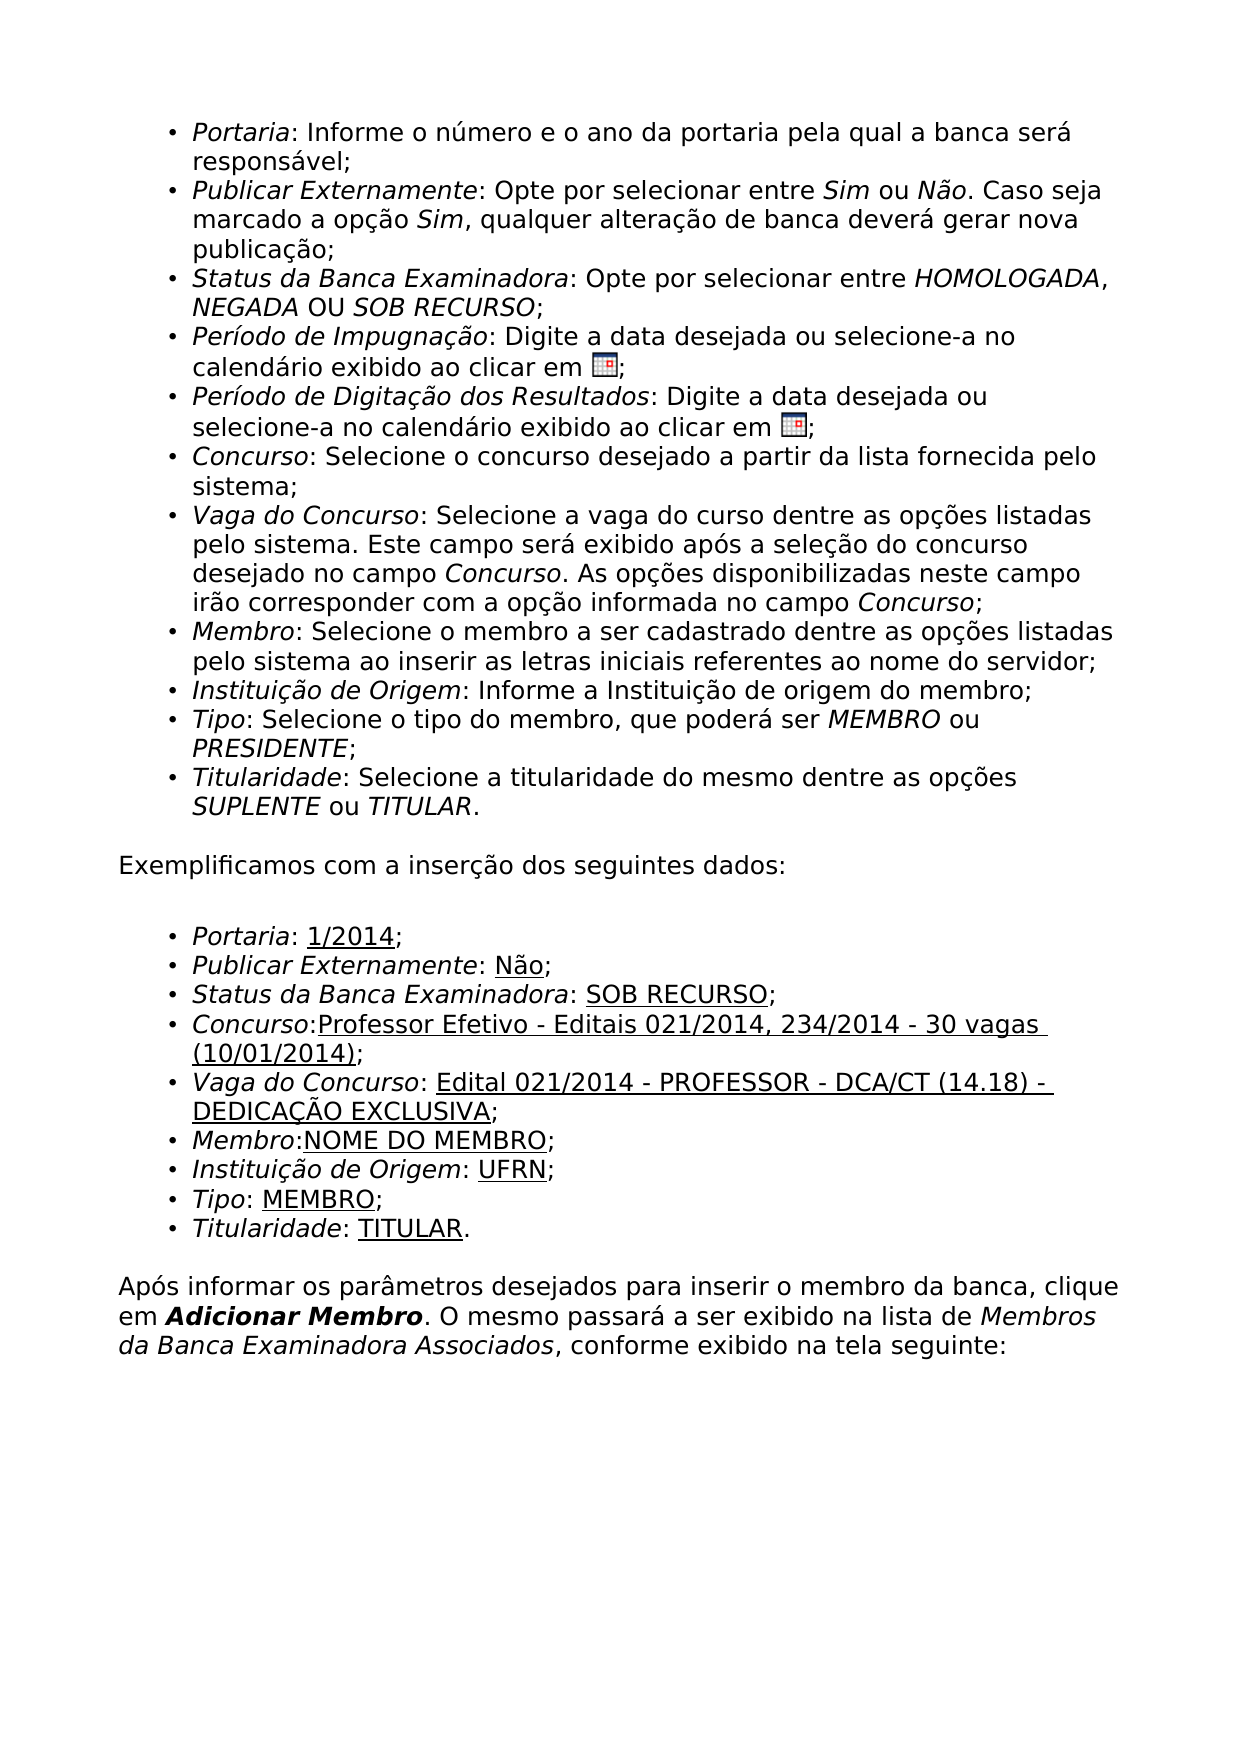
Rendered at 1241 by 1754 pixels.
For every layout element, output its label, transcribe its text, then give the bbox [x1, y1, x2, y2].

list Titularidade: TITULAR. [177, 1214, 1122, 1243]
list Membro: Selecione o membro a ser cadastrado dentre as opções listadas pelo sistema ao inserir as letras iniciais referentes ao nome do servidor; [177, 617, 1122, 676]
picture [591, 351, 618, 377]
list Instituição de Origem: UFRN; [177, 1156, 1122, 1185]
list Tipo: Selecione o tipo do membro, que poderá ser MEMBRO ou PRESIDENTE; [177, 705, 1122, 763]
list Status da Banca Examinadora: SOB RECURSO; [177, 981, 1122, 1010]
list Membro:NOME DO MEMBRO; [177, 1126, 1122, 1156]
list Período de Impugnação: Digite a data desejada ou selecione-a no calendário exibido ao clicar em ; [177, 322, 1122, 382]
list Vaga do Concurso: Edital 021/2014 - PROFESSOR - DCA/CT (14.18) - DEDICAÇÃO EXCLUSIVA; [177, 1068, 1122, 1126]
list Portaria: 1/2014; [177, 922, 1122, 951]
list Tipo: MEMBRO; [177, 1185, 1122, 1214]
list Titularidade: Selecione a titularidade do mesmo dentre as opções SUPLENTE ou TITULAR. [177, 763, 1122, 822]
list Instituição de Origem: Informe a Instituição de origem do membro; [177, 676, 1122, 705]
list Período de Digitação dos Resultados: Digite a data desejada ou selecione-a no calendário exibido ao clicar em ; [177, 382, 1122, 442]
list Concurso:Professor Efetivo - Editais 021/2014, 234/2014 - 30 vagas (10/01/2014); [177, 1010, 1122, 1068]
list Concurso: Selecione o concurso desejado a partir da lista fornecida pelo sistema; [177, 442, 1122, 501]
text Após informar os parâmetros desejados para inserir o membro da banca, clique em Adicionar Membro. O mesmo passará a ser exibido na lista de Membros da Banca Examinadora Associados, conforme exibido na tela seguinte: [118, 1273, 1122, 1360]
list Publicar Externamente: Não; [177, 951, 1122, 981]
list Portaria: Informe o número e o ano da portaria pela qual a banca será responsável; [177, 118, 1122, 176]
text Exemplificamos com a inserção dos seguintes dados: [118, 851, 1122, 880]
list Publicar Externamente: Opte por selecionar entre Sim ou Não. Caso seja marcado a opção Sim, qualquer alteração de banca deverá gerar nova publicação; [177, 176, 1122, 264]
list Status da Banca Examinadora: Opte por selecionar entre HOMOLOGADA, NEGADA OU SOB RECURSO; [177, 264, 1122, 322]
picture [780, 411, 807, 437]
list Vaga do Concurso: Selecione a vaga do curso dentre as opções listadas pelo sistema. Este campo será exibido após a seleção do concurso desejado no campo Concurso. As opções disponibilizadas neste campo irão corresponder com a opção informada no campo Concurso; [177, 501, 1122, 617]
